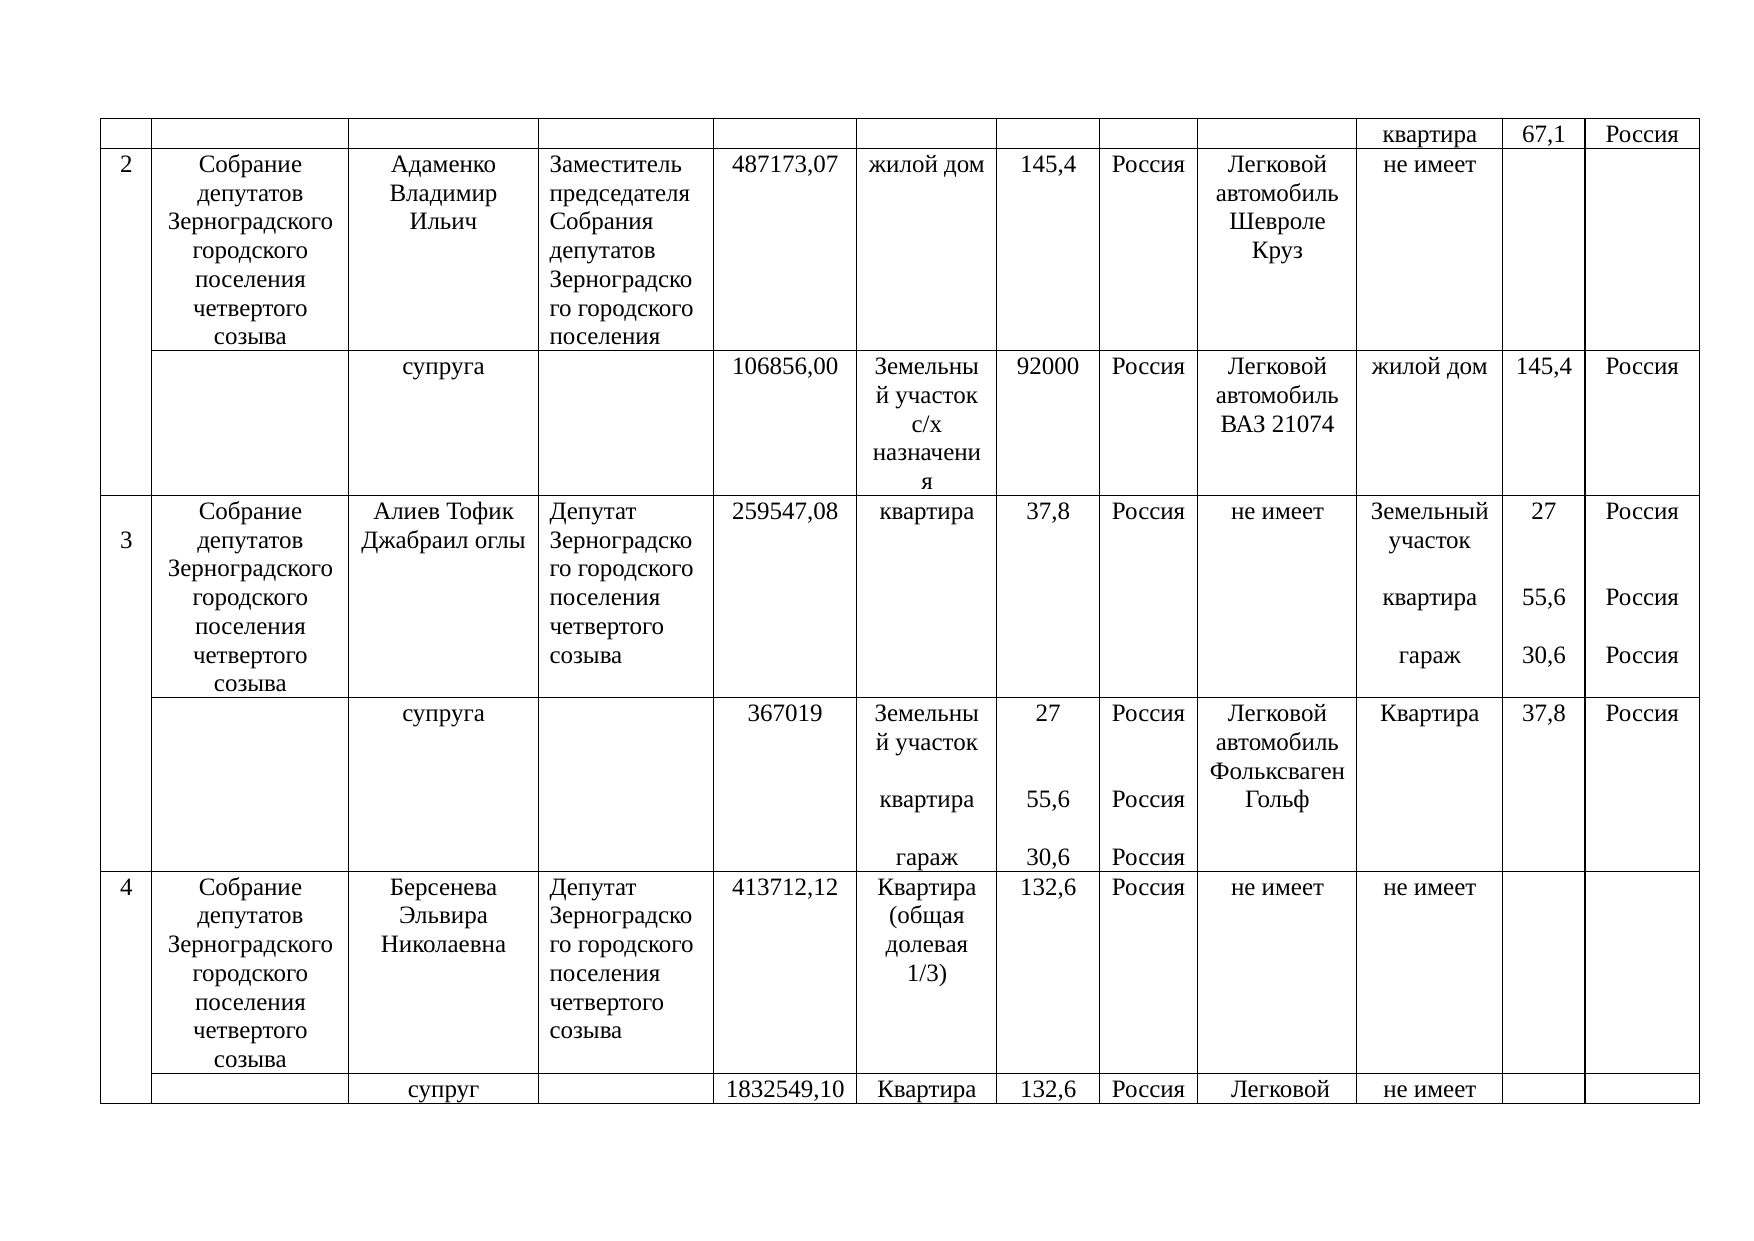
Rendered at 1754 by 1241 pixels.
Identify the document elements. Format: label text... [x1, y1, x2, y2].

table_cell 37,8 [997, 496, 1099, 697]
table_cell 259547,08 [714, 496, 856, 697]
table_cell Россия [1586, 698, 1699, 871]
table_cell [1586, 872, 1699, 1073]
table_cell [539, 119, 713, 148]
table_cell 4 [101, 872, 151, 1103]
table_cell [1100, 119, 1197, 148]
table_cell [1586, 1074, 1699, 1103]
table_cell Легковой автомобильШевроле Круз [1198, 149, 1356, 350]
table_cell Берсенева Эльвира Николаевна [349, 872, 538, 1073]
table_cell [152, 119, 348, 148]
table_cell [101, 119, 151, 148]
table_cell Депутат Зерноградского городского поселения четвертого созыва [539, 872, 713, 1073]
table_cell Алиев Тофик Джабраил оглы [349, 496, 538, 697]
table_cell не имеет [1198, 872, 1356, 1073]
table_cell [714, 119, 856, 148]
table_cell Россия [1100, 872, 1197, 1073]
table_cell [1198, 119, 1356, 148]
table_cell [152, 1074, 348, 1103]
table_cell не имеет [1198, 496, 1356, 697]
table_cell [539, 351, 713, 495]
table_cell [152, 351, 348, 495]
table_cell Заместитель председателя Собрания депутатов Зерноградского городского поселения [539, 149, 713, 350]
table_cell жилой дом [1357, 351, 1502, 495]
table_cell 132,6 [997, 872, 1099, 1073]
table_cell 2 [101, 149, 151, 495]
table_cell 1832549,10 [714, 1074, 856, 1103]
table_cell квартира [1357, 119, 1502, 148]
table_cell Россия [1586, 351, 1699, 495]
table_cell Легковой [1198, 1074, 1356, 1103]
table_cell 145,4 [997, 149, 1099, 350]
table_cell квартира [857, 496, 996, 697]
table_cell [1586, 149, 1699, 350]
table_cell [539, 698, 713, 871]
table_cell супруга [349, 351, 538, 495]
table_cell [1503, 149, 1584, 350]
table_cell жилой дом [857, 149, 996, 350]
table_cell [539, 1074, 713, 1103]
table_cell Земельный участок квартира гараж [1357, 496, 1502, 697]
table_cell 487173,07 [714, 149, 856, 350]
table_cell 413712,12 [714, 872, 856, 1073]
table_cell Квартира [1357, 698, 1502, 871]
table_cell Адаменко Владимир Ильич [349, 149, 538, 350]
table_cell [997, 119, 1099, 148]
table_cell Земельный участок квартира гараж [857, 698, 996, 871]
table_cell [349, 119, 538, 148]
table_cell Россия [1100, 351, 1197, 495]
table_cell Легковой автомобильВАЗ 21074 [1198, 351, 1356, 495]
table_cell 27 55,6 30,6 [1503, 496, 1584, 697]
table_cell Россия [1586, 119, 1699, 148]
table_cell не имеет [1357, 1074, 1502, 1103]
table_cell супруг [349, 1074, 538, 1103]
table_cell 27 55,6 30,6 [997, 698, 1099, 871]
table_cell супруга [349, 698, 538, 871]
table_cell Россия [1100, 496, 1197, 697]
table_cell Россия [1100, 149, 1197, 350]
table_cell 3 [101, 496, 151, 871]
table_cell Земельный участок с/х назначения [857, 351, 996, 495]
table_cell Собрание депутатов Зерноградского городского поселения четвертого созыва [152, 496, 348, 697]
table_cell [1503, 1074, 1584, 1103]
table_cell Депутат Зерноградского городского поселения четвертого созыва [539, 496, 713, 697]
table_cell 145,4 [1503, 351, 1584, 495]
table_cell Квартира [857, 1074, 996, 1103]
table_cell 37,8 [1503, 698, 1584, 871]
table_cell 92000 [997, 351, 1099, 495]
table_cell Легковой автомобиль Фольксваген Гольф [1198, 698, 1356, 871]
table_cell Собрание депутатов Зерноградского городского поселения четвертого созыва [152, 872, 348, 1073]
table_cell [1503, 872, 1584, 1073]
table_cell 367019 [714, 698, 856, 871]
table_cell не имеет [1357, 872, 1502, 1073]
table_cell 106856,00 [714, 351, 856, 495]
table_cell 132,6 [997, 1074, 1099, 1103]
table_cell [152, 698, 348, 871]
table_cell не имеет [1357, 149, 1502, 350]
table_cell [857, 119, 996, 148]
table_cell Россия Россия Россия [1100, 698, 1197, 871]
table_cell Россия [1100, 1074, 1197, 1103]
table_cell 67,1 [1503, 119, 1584, 148]
table_cell Россия Россия Россия [1586, 496, 1699, 697]
table_cell Квартира (общая долевая 1/3) [857, 872, 996, 1073]
table_cell Собрание депутатов Зерноградского городского поселения четвертого созыва [152, 149, 348, 350]
